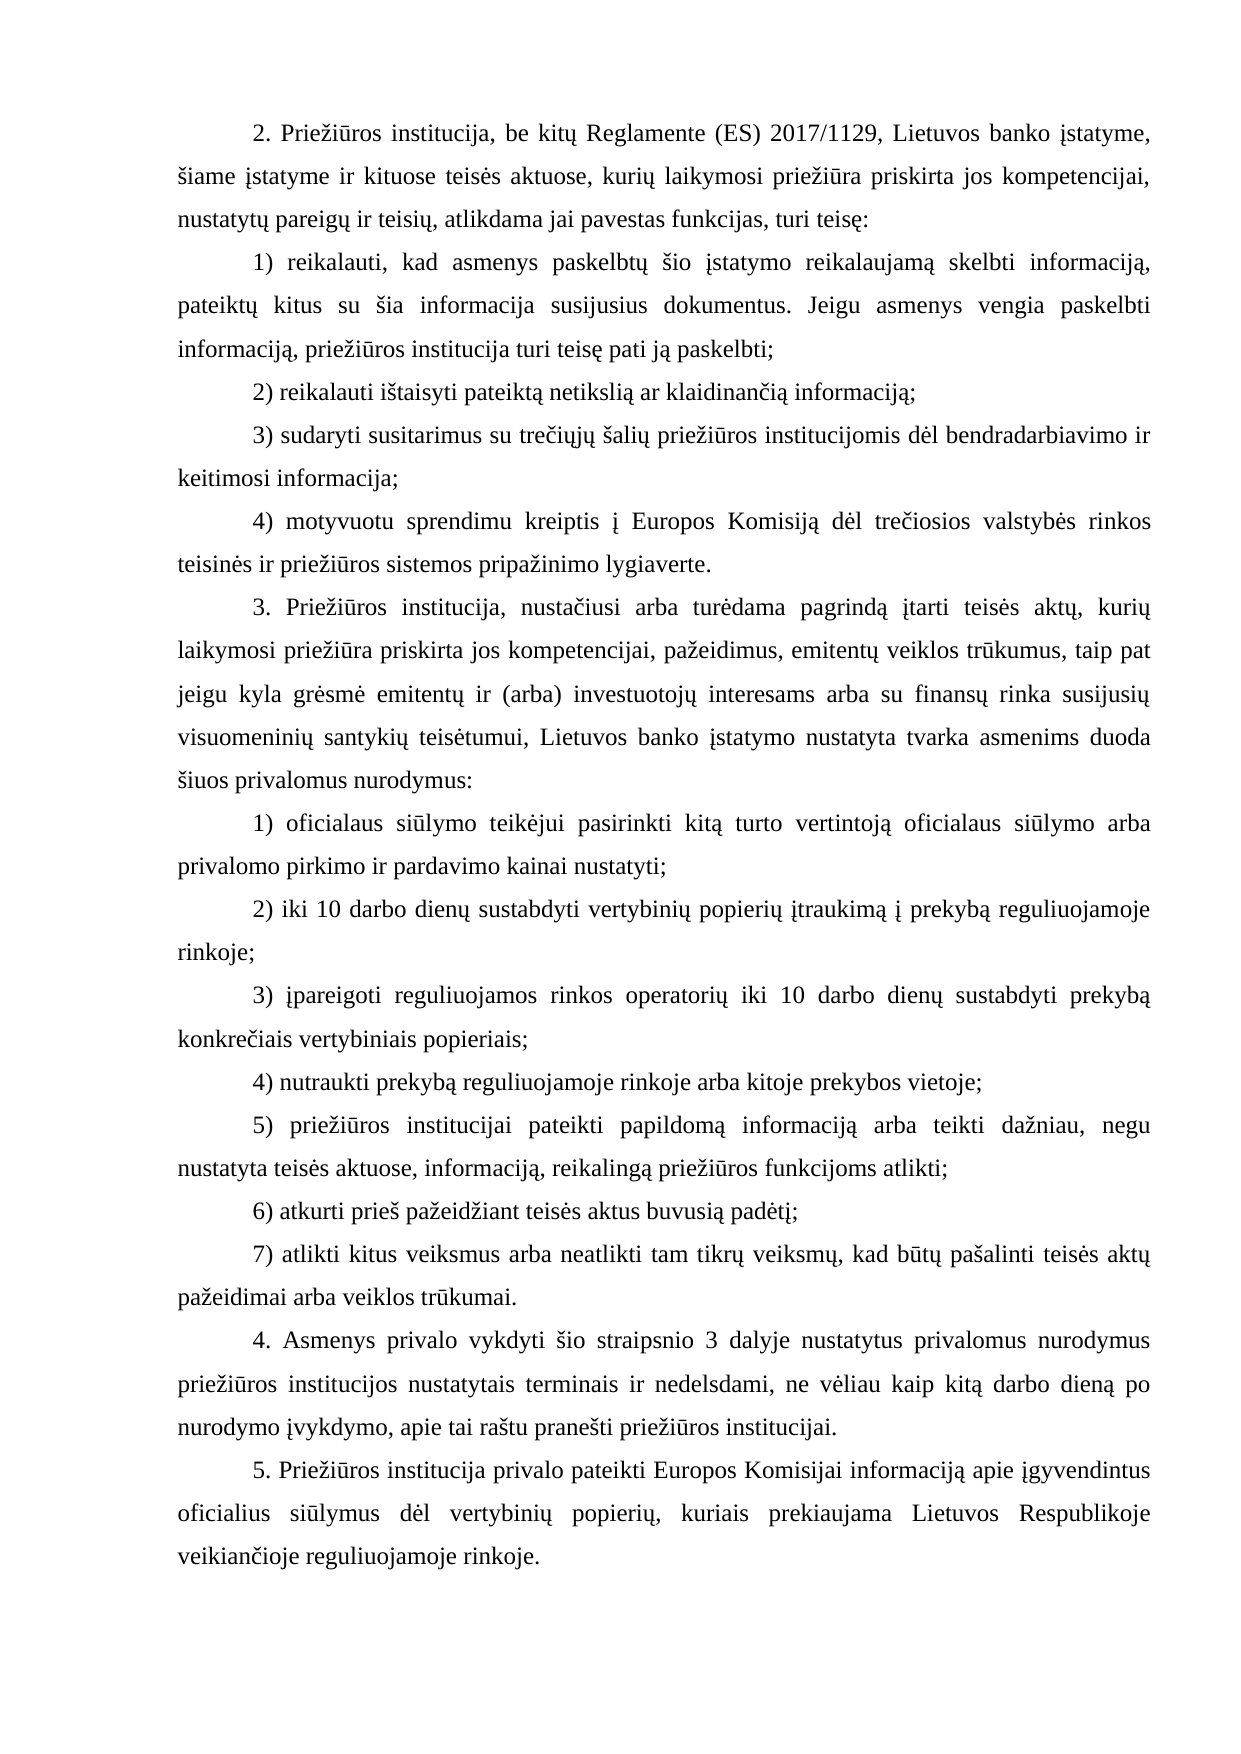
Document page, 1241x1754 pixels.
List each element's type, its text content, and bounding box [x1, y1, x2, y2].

text 5) priežiūros institucijai pateikti papildomą informaciją arba teikti dažniau, negu nustatyta teisės aktuose, informaciją, reikalingą priežiūros funkcijoms atlikti; [177, 1110, 1152, 1182]
text 4. Asmenys privalo vykdyti šio straipsnio 3 dalyje nustatytus privalomus nurodymus priežiūros institucijos nustatytais terminais ir nedelsdami, ne vėliau kaip kitą darbo dieną po nurodymo įvykdymo, apie tai raštu pranešti priežiūros institucijai. [177, 1326, 1152, 1441]
text 1) oficialaus siūlymo teikėjui pasirinkti kitą turto vertintoją oficialaus siūlymo arba privalomo pirkimo ir pardavimo kainai nustatyti; [177, 808, 1152, 880]
text 4) nutraukti prekybą reguliuojamoje rinkoje arba kitoje prekybos vietoje; [177, 1067, 1152, 1096]
text 3) įpareigoti reguliuojamos rinkos operatorių iki 10 darbo dienų sustabdyti prekybą konkrečiais vertybiniais popieriais; [177, 981, 1152, 1052]
text 3) sudaryti susitarimus su trečiųjų šalių priežiūros institucijomis dėl bendradarbiavimo ir keitimosi informacija; [177, 420, 1152, 492]
text 2) reikalauti ištaisyti pateiktą netikslią ar klaidinančią informaciją; [177, 377, 1152, 406]
text 7) atlikti kitus veiksmus arba neatlikti tam tikrų veiksmų, kad būtų pašalinti teisės aktų pažeidimai arba veiklos trūkumai. [177, 1239, 1152, 1311]
text 1) reikalauti, kad asmenys paskelbtų šio įstatymo reikalaujamą skelbti informaciją, pateiktų kitus su šia informacija susijusius dokumentus. Jeigu asmenys vengia paskelbti informaciją, priežiūros institucija turi teisę pati ją paskelbti; [177, 247, 1152, 362]
text 4) motyvuotu sprendimu kreiptis į Europos Komisiją dėl trečiosios valstybės rinkos teisinės ir priežiūros sistemos pripažinimo lygiaverte. [177, 506, 1152, 578]
text 6) atkurti prieš pažeidžiant teisės aktus buvusią padėtį; [177, 1196, 1152, 1225]
text 2) iki 10 darbo dienų sustabdyti vertybinių popierių įtraukimą į prekybą reguliuojamoje rinkoje; [177, 894, 1152, 966]
text 3. Priežiūros institucija, nustačiusi arba turėdama pagrindą įtarti teisės aktų, kurių laikymosi priežiūra priskirta jos kompetencijai, pažeidimus, emitentų veiklos trūkumus, taip pat jeigu kyla grėsmė emitentų ir (arba) investuotojų interesams arba su finansų rinka susijusių visuomeninių santykių teisėtumui, Lietuvos banko įstatymo nustatyta tvarka asmenims duoda šiuos privalomus nurodymus: [177, 592, 1152, 794]
text 5. Priežiūros institucija privalo pateikti Europos Komisijai informaciją apie įgyvendintus oficialius siūlymus dėl vertybinių popierių, kuriais prekiaujama Lietuvos Respublikoje veikiančioje reguliuojamoje rinkoje. [177, 1455, 1152, 1570]
text 2. Priežiūros institucija, be kitų Reglamente (ES) 2017/1129, Lietuvos banko įstatyme, šiame įstatyme ir kituose teisės aktuose, kurių laikymosi priežiūra priskirta jos kompetencijai, nustatytų pareigų ir teisių, atlikdama jai pavestas funkcijas, turi teisę: [177, 118, 1152, 233]
